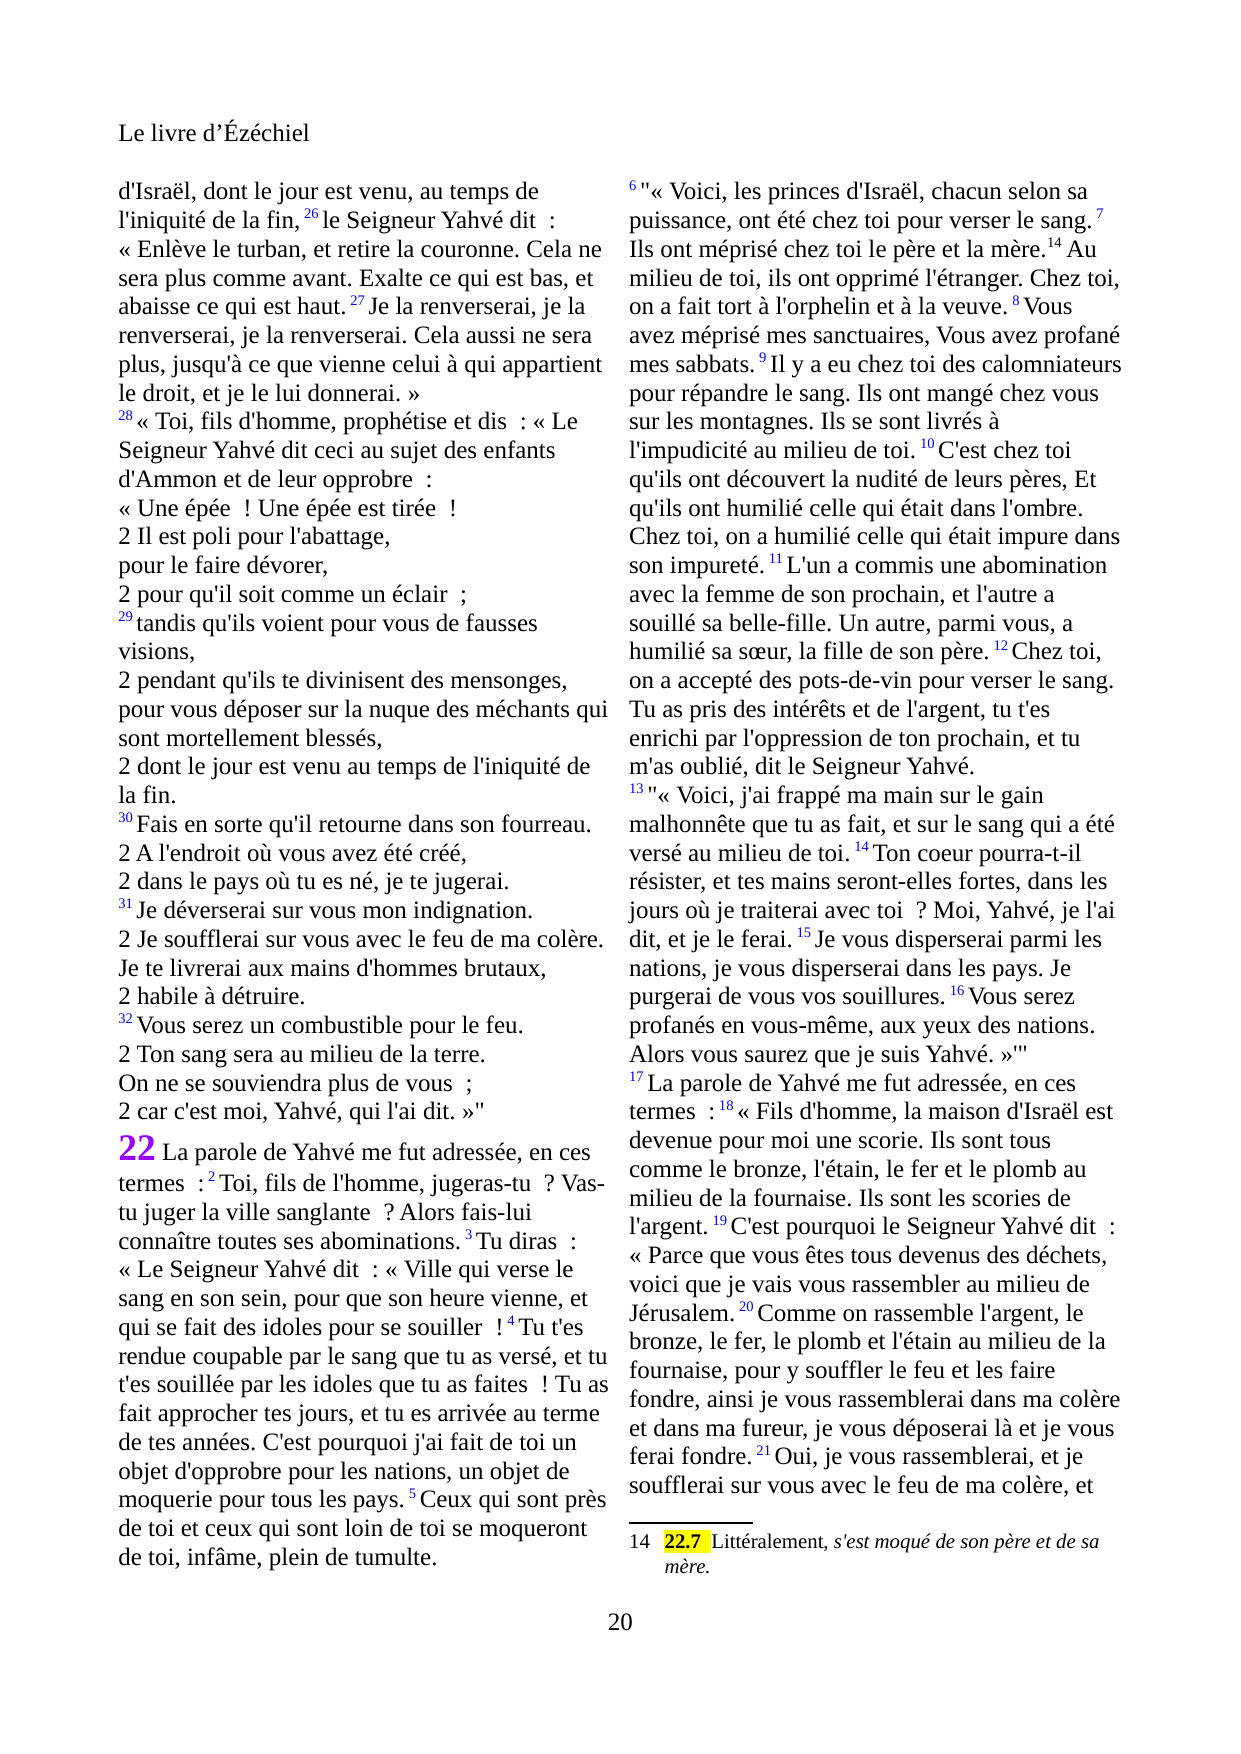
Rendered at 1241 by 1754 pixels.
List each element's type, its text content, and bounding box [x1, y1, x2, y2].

text 30 Fais en sorte qu'il retourne dans son fourreau. [118, 809, 611, 838]
text 2 Ton sang sera au milieu de la terre. [118, 1039, 611, 1068]
text 32 Vous serez un combustible pour le feu. [118, 1010, 611, 1039]
text 28 « Toi, fils d'homme, prophétise et dis : « Le Seigneur Yahvé dit ceci au sujet des enfants d'Ammon et de leur opprobre : [118, 406, 611, 493]
text 2 pour qu'il soit comme un éclair ; [118, 579, 611, 608]
text 2 habile à détruire. [118, 981, 611, 1010]
text 2 dont le jour est venu au temps de l'iniquité de la fin. [118, 751, 611, 809]
text 2 A l'endroit où vous avez été créé, [118, 838, 611, 866]
text 2 car c'est moi, Yahvé, qui l'ai dit. »" [118, 1096, 611, 1125]
text 13 "« Voici, j'ai frappé ma main sur le gain malhonnête que tu as fait, et sur le sang qui a été versé au milieu de toi. 14 Ton coeur pourra-t-il résister, et tes mains seront-elles fortes, dans les jours où je traiterai avec toi ? Moi, Yahvé, je l'ai dit, et je le ferai. 15 Je vous disperserai parmi les nations, je vous disperserai dans les pays. Je purgerai de vous vos souillures. 16 Vous serez profanés en vous-même, aux yeux des nations. Alors vous saurez que je suis Yahvé. »'" [629, 780, 1122, 1068]
text 17 La parole de Yahvé me fut adressée, en ces termes : 18 « Fils d'homme, la maison d'Israël est devenue pour moi une scorie. Ils sont tous comme le bronze, l'étain, le fer et le plomb au milieu de la fournaise. Ils sont les scories de l'argent. 19 C'est pourquoi le Seigneur Yahvé dit : « Parce que vous êtes tous devenus des déchets, voici que je vais vous rassembler au milieu de Jérusalem. 20 Comme on rassemble l'argent, le bronze, le fer, le plomb et l'étain au milieu de la fournaise, pour y souffler le feu et les faire fondre, ainsi je vous rassemblerai dans ma colère et dans ma fureur, je vous déposerai là et je vous ferai fondre. 21 Oui, je vous rassemblerai, et je soufflerai sur vous avec le feu de ma colère, et [629, 1068, 1122, 1499]
text On ne se souviendra plus de vous ; [118, 1068, 611, 1096]
text pour le faire dévorer, [118, 550, 611, 579]
text 22.7 Littéralement, s'est moqué de son père et de sa mère. [629, 1529, 1122, 1578]
text 2 Il est poli pour l'abattage, [118, 521, 611, 550]
text 29 tandis qu'ils voient pour vous de fausses visions, [118, 608, 611, 665]
text 22 La parole de Yahvé me fut adressée, en ces termes : 2 Toi, fils de l'homme, jugeras-tu ? Vas-tu juger la ville sanglante ? Alors fais-lui connaître toutes ses abominations. 3 Tu diras : « Le Seigneur Yahvé dit : « Ville qui verse le sang en son sein, pour que son heure vienne, et qui se fait des idoles pour se souiller ! 4 Tu t'es rendue coupable par le sang que tu as versé, et tu t'es souillée par les idoles que tu as faites ! Tu as fait approcher tes jours, et tu es arrivée au terme de tes années. C'est pourquoi j'ai fait de toi un objet d'opprobre pour les nations, un objet de moquerie pour tous les pays. 5 Ceux qui sont près de toi et ceux qui sont loin de toi se moqueront de toi, infâme, plein de tumulte. [118, 1125, 611, 1571]
text 31 Je déverserai sur vous mon indignation. [118, 895, 611, 924]
text 2 pendant qu'ils te divinisent des mensonges, [118, 665, 611, 694]
text « Une épée ! Une épée est tirée ! [118, 493, 611, 521]
text 2 Je soufflerai sur vous avec le feu de ma colère. [118, 924, 611, 953]
text 2 dans le pays où tu es né, je te jugerai. [118, 866, 611, 895]
text pour vous déposer sur la nuque des méchants qui sont mortellement blessés, [118, 694, 611, 751]
text 6 "« Voici, les princes d'Israël, chacun selon sa puissance, ont été chez toi pour verser le sang. 7 Ils ont méprisé chez toi le père et la mère. Au milieu de toi, ils ont opprimé l'étranger. Chez toi, on a fait tort à l'orphelin et à la veuve. 8 Vous avez méprisé mes sanctuaires, Vous avez profané mes sabbats. 9 Il y a eu chez toi des calomniateurs pour répandre le sang. Ils ont mangé chez vous sur les montagnes. Ils se sont livrés à l'impudicité au milieu de toi. 10 C'est chez toi qu'ils ont découvert la nudité de leurs pères, Et qu'ils ont humilié celle qui était dans l'ombre. Chez toi, on a humilié celle qui était impure dans son impureté. 11 L'un a commis une abomination avec la femme de son prochain, et l'autre a souillé sa belle-fille. Un autre, parmi vous, a humilié sa sœur, la fille de son père. 12 Chez toi, on a accepté des pots-de-vin pour verser le sang. Tu as pris des intérêts et de l'argent, tu t'es enrichi par l'oppression de ton prochain, et tu m'as oublié, dit le Seigneur Yahvé. [629, 176, 1122, 780]
text Je te livrerai aux mains d'hommes brutaux, [118, 953, 611, 981]
text d'Israël, dont le jour est venu, au temps de l'iniquité de la fin, 26 le Seigneur Yahvé dit : « Enlève le turban, et retire la couronne. Cela ne sera plus comme avant. Exalte ce qui est bas, et abaisse ce qui est haut. 27 Je la renverserai, je la renverserai, je la renverserai. Cela aussi ne sera plus, jusqu'à ce que vienne celui à qui appartient le droit, et je le lui donnerai. » [118, 176, 611, 406]
